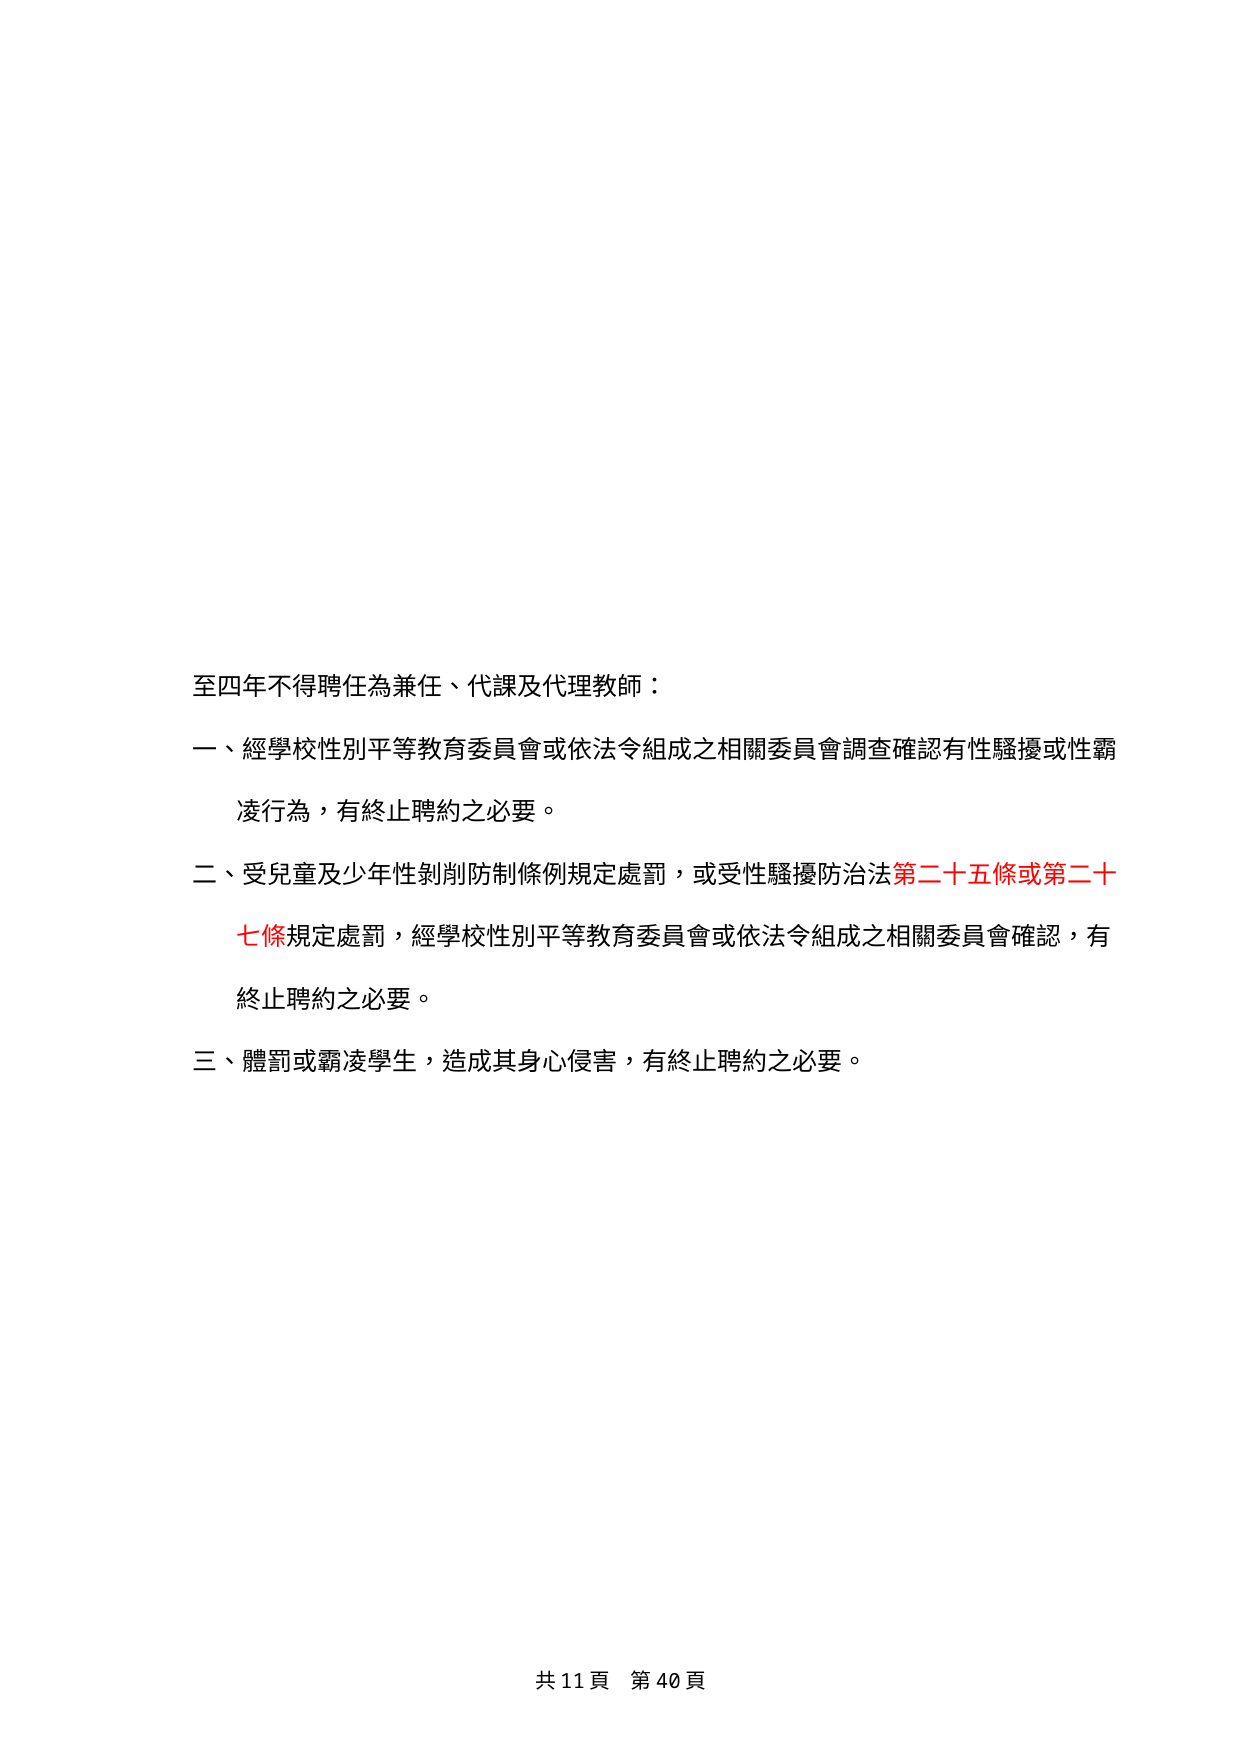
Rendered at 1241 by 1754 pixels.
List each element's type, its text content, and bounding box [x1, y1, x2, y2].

text 一、經學校性別平等教育委員會或依法令組成之相關委員會調查確認有性騷擾或性霸凌行為，有終止聘約之必要。 [192, 706, 1122, 831]
text 三、體罰或霸凌學生，造成其身心侵害，有終止聘約之必要。 [192, 1018, 1122, 1081]
text 至四年不得聘任為兼任、代課及代理教師： [118, 643, 1122, 706]
text 二、受兒童及少年性剝削防制條例規定處罰，或受性騷擾防治法第二十五條或第二十七條規定處罰，經學校性別平等教育委員會或依法令組成之相關委員會確認，有終止聘約之必要。 [192, 831, 1122, 1018]
